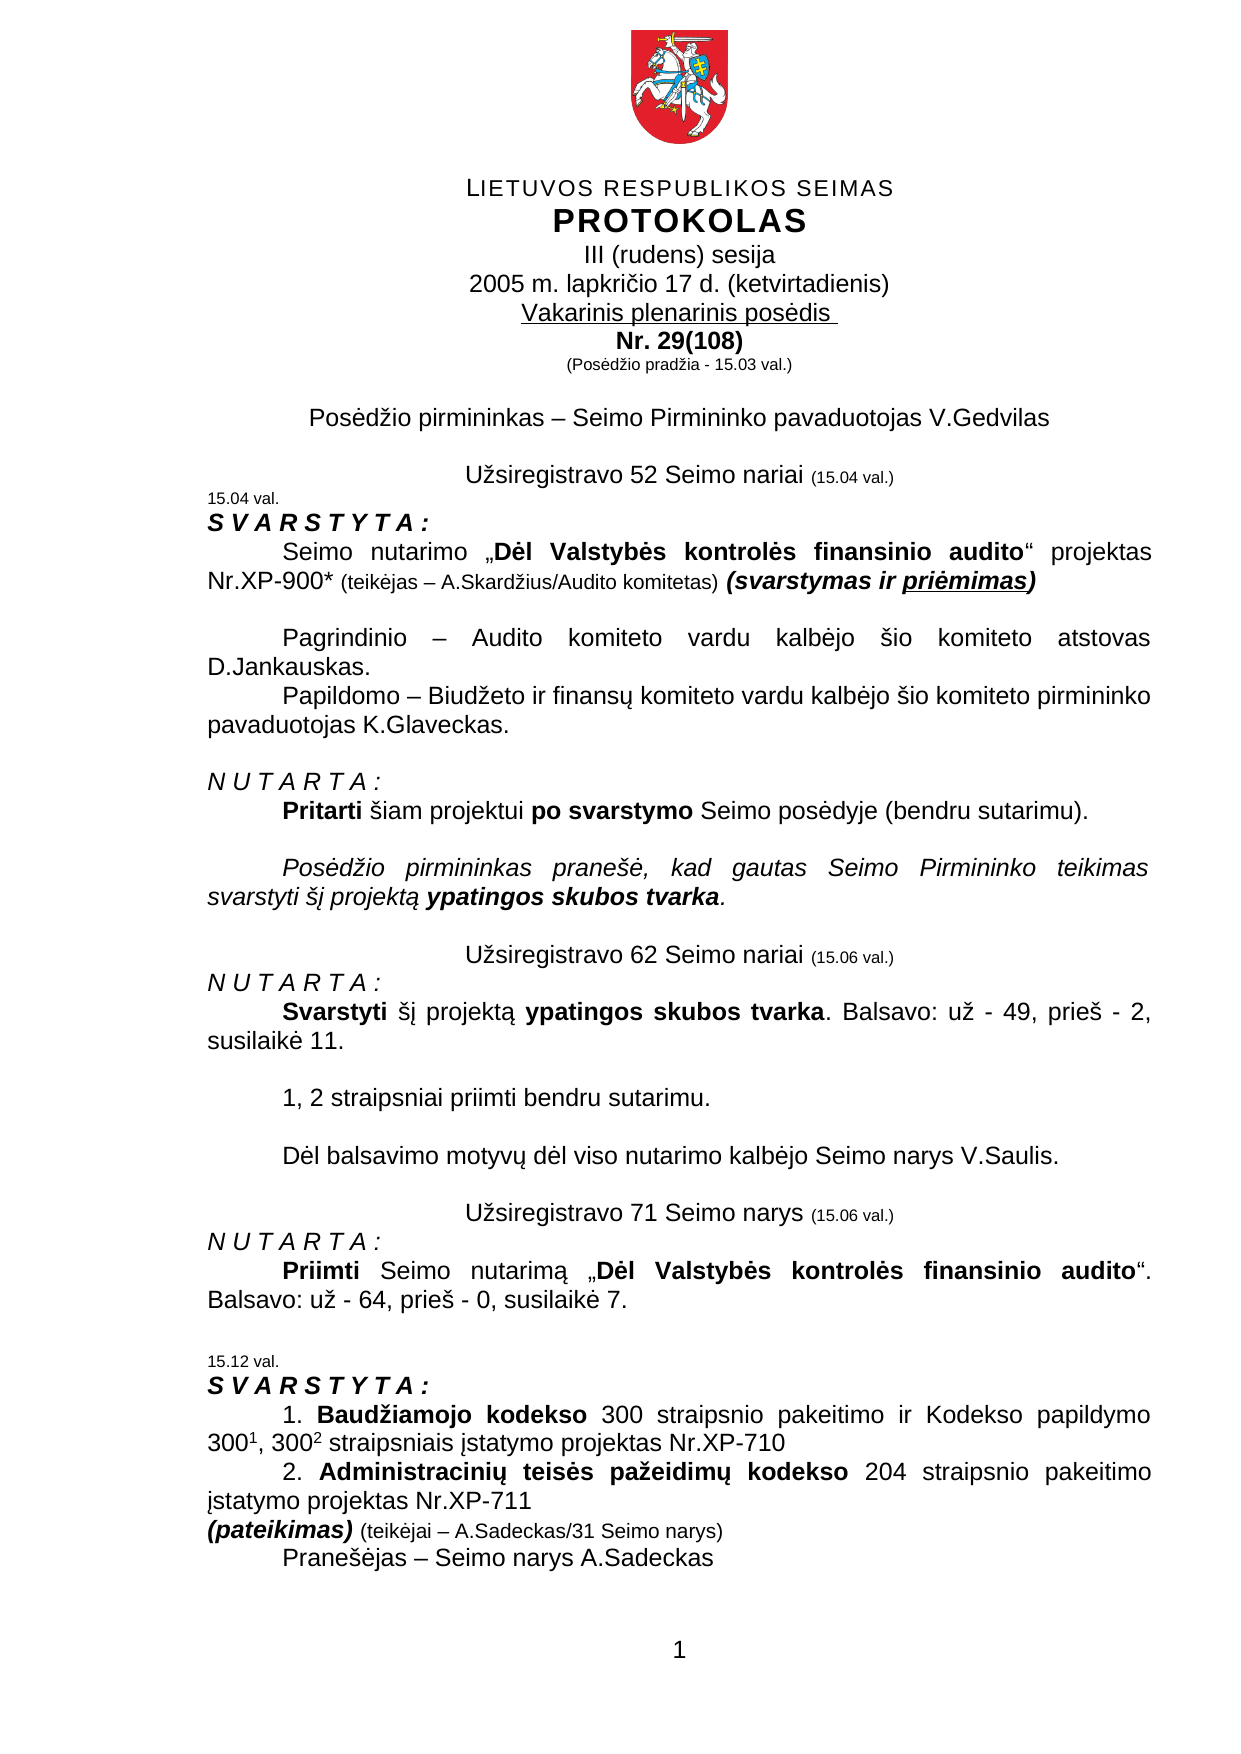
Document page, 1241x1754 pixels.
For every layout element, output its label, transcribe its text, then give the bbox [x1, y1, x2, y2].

text LIETUVOS RESPUBLIKOS SEIMAS [207, 173, 1152, 202]
text 1, 2 straipsniai priimti bendru sutarimu. [207, 1083, 1152, 1112]
text Papildomo – Biudžeto ir finansų komiteto vardu kalbėjo šio komiteto pirmininko pavaduotojas K.Glaveckas. [207, 681, 1152, 738]
text S V A R S T Y T A : [207, 1371, 1152, 1400]
text Užsiregistravo 71 Seimo narys (15.06 val.) [207, 1198, 1152, 1227]
text Seimo nutarimo „Dėl Valstybės kontrolės finansinio audito“ projektas Nr.XP-900* (teikėjas – A.Skardžius/Audito komitetas) (svarstymas ir priėmimas) [207, 537, 1152, 594]
text Posėdžio pirmininkas pranešė, kad gautas Seimo Pirmininko teikimas svarstyti šį projektą ypatingos skubos tvarka. [207, 853, 1152, 911]
text (Posėdžio pradžia - 15.03 val.) [207, 355, 1152, 374]
text Svarstyti šį projektą ypatingos skubos tvarka. Balsavo: už - 49, prieš - 2, susilaikė 11. [207, 997, 1152, 1054]
text Nr. 29(108) [207, 326, 1152, 355]
text 2. Administracinių teisės pažeidimų kodekso 204 straipsnio pakeitimo įstatymo projektas Nr.XP-711 [207, 1457, 1152, 1515]
text N U T A R T A : [207, 968, 1152, 997]
text Priimti Seimo nutarimą „Dėl Valstybės kontrolės finansinio audito“. Balsavo: už - 64, prieš - 0, susilaikė 7. [207, 1256, 1152, 1313]
text 15.04 val. [207, 489, 1152, 508]
text Dėl balsavimo motyvų dėl viso nutarimo kalbėjo Seimo narys V.Saulis. [207, 1141, 1152, 1169]
text N U T A R T A : [207, 1227, 1152, 1256]
text 1. Baudžiamojo kodekso 300 straipsnio pakeitimo ir Kodekso papildymo 3001, 3002 straipsniais įstatymo projektas Nr.XP-710 [207, 1400, 1152, 1457]
text Pritarti šiam projektui po svarstymo Seimo posėdyje (bendru sutarimu). [207, 796, 1152, 824]
text S V A R S T Y T A : [207, 508, 1152, 537]
text III (rudens) sesija [207, 240, 1152, 269]
text 2005 m. lapkričio 17 d. (ketvirtadienis) [207, 269, 1152, 297]
text Užsiregistravo 62 Seimo nariai (15.06 val.) [207, 939, 1152, 968]
text 15.12 val. [207, 1352, 1152, 1371]
text Užsiregistravo 52 Seimo nariai (15.04 val.) [207, 460, 1152, 489]
text PROTOKOLAS [207, 202, 1152, 240]
text Posėdžio pirmininkas – Seimo Pirmininko pavaduotojas V.Gedvilas [207, 403, 1152, 432]
text Pranešėjas – Seimo narys A.Sadeckas [207, 1543, 1152, 1572]
text Pagrindinio – Audito komiteto vardu kalbėjo šio komiteto atstovas D.Jankauskas. [207, 623, 1152, 681]
text (pateikimas) (teikėjai – A.Sadeckas/31 Seimo narys) [207, 1515, 1152, 1543]
text N U T A R T A : [207, 767, 1152, 796]
text Vakarinis plenarinis posėdis [207, 297, 1152, 326]
